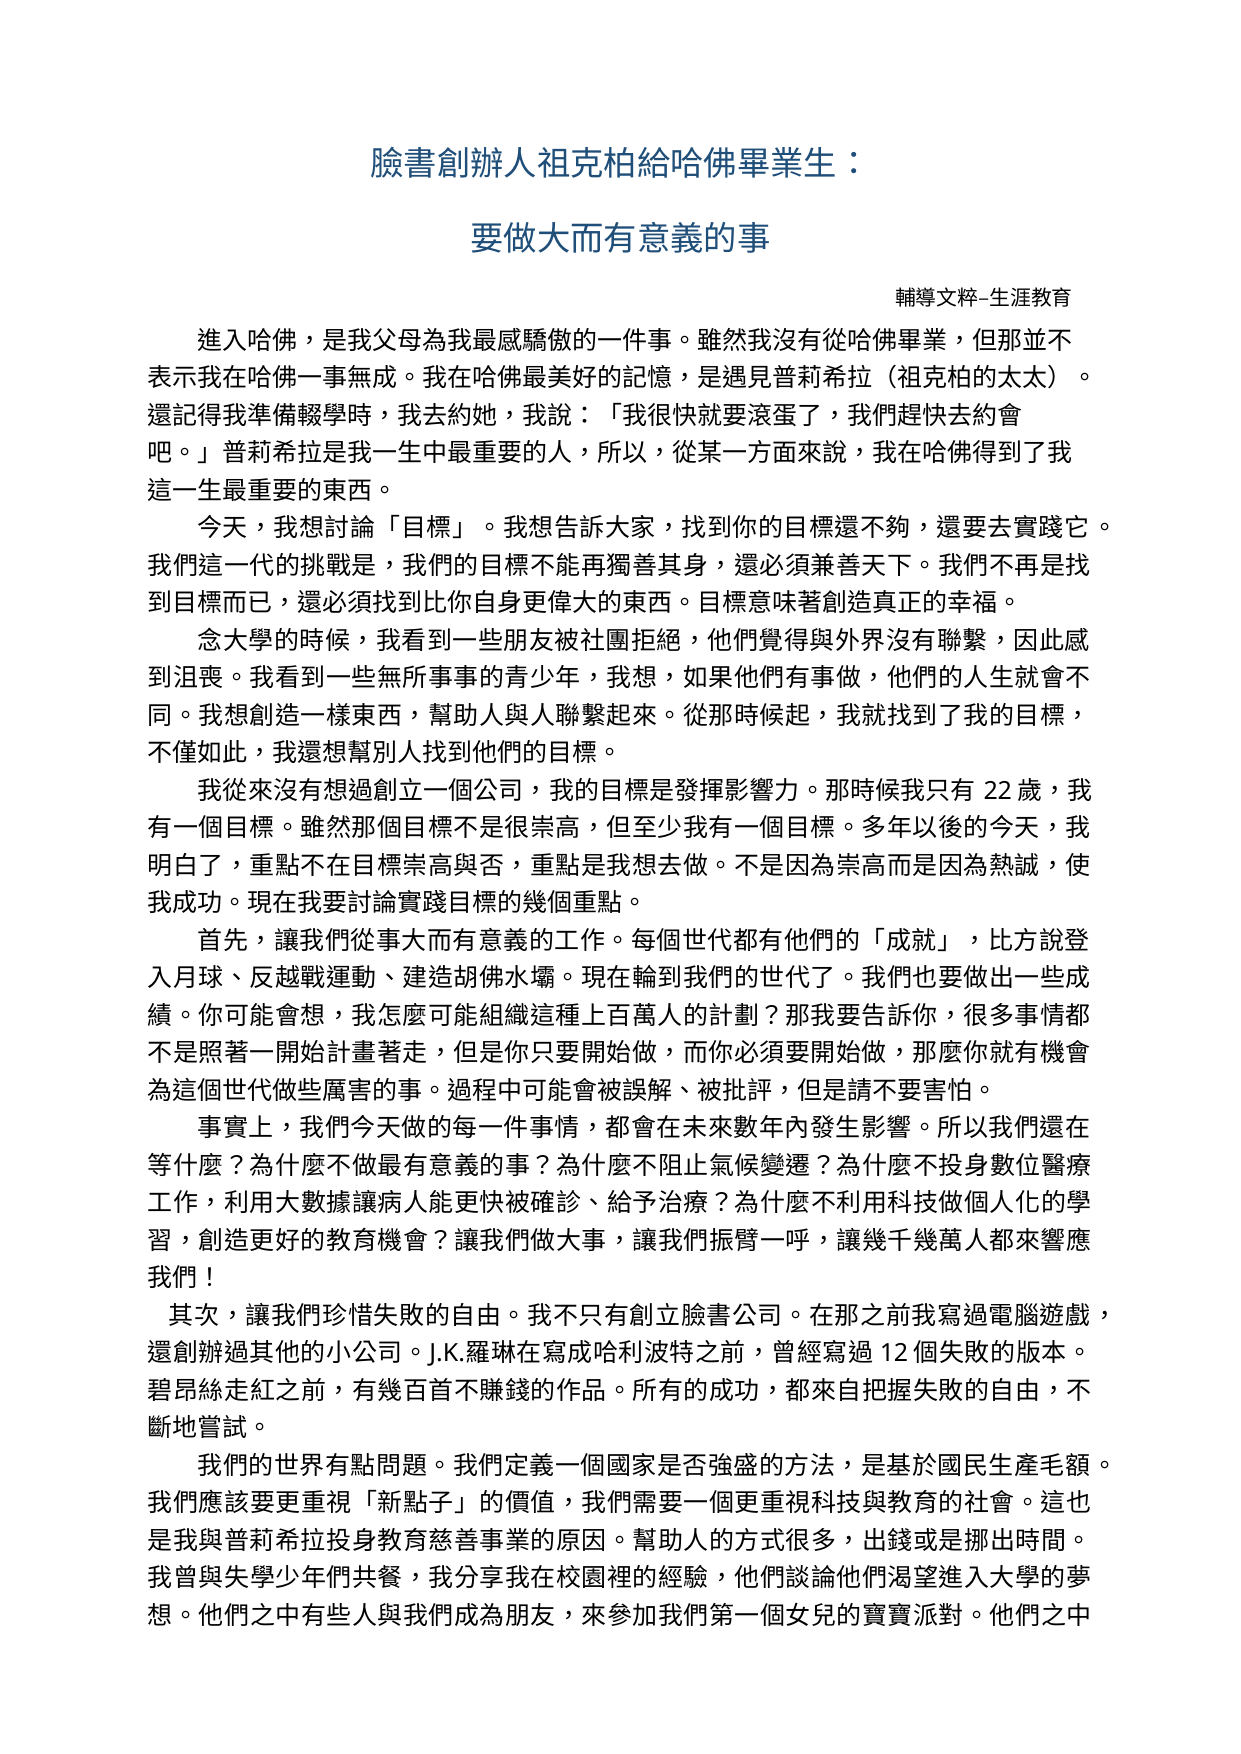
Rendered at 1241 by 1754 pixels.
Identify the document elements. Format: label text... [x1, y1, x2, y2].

text 輔導文粹–生涯教育 [165, 278, 1072, 315]
text 首先，讓我們從事大而有意義的工作。每個世代都有他們的「成就」，比方說登入月球、反越戰運動、建造胡佛水壩。現在輪到我們的世代了。我們也要做出一些成績。你可能會想，我怎麼可能組織這種上百萬人的計劃？那我要告訴你，很多事情都不是照著一開始計畫著走，但是你只要開始做，而你必須要開始做，那麼你就有機會為這個世代做些厲害的事。過程中可能會被誤解、被批評，但是請不要害怕。 [148, 920, 1092, 1107]
text 其次，讓我們珍惜失敗的自由。我不只有創立臉書公司。在那之前我寫過電腦遊戲，還創辦過其他的小公司。J.K.羅琳在寫成哈利波特之前，曾經寫過12個失敗的版本。碧昂絲走紅之前，有幾百首不賺錢的作品。所有的成功，都來自把握失敗的自由，不斷地嘗試。 [148, 1295, 1092, 1445]
text 念大學的時候，我看到一些朋友被社團拒絕，他們覺得與外界沒有聯繫，因此感到沮喪。我看到一些無所事事的青少年，我想，如果他們有事做，他們的人生就會不同。我想創造一樣東西，幫助人與人聯繫起來。從那時候起，我就找到了我的目標，不僅如此，我還想幫別人找到他們的目標。 [148, 620, 1092, 770]
text 今天，我想討論「目標」。我想告訴大家，找到你的目標還不夠，還要去實踐它。我們這一代的挑戰是，我們的目標不能再獨善其身，還必須兼善天下。我們不再是找到目標而已，還必須找到比你自身更偉大的東西。目標意味著創造真正的幸福。 [148, 507, 1092, 620]
text 要做大而有意義的事 [148, 198, 1092, 273]
text 臉書創辦人祖克柏給哈佛畢業生： [148, 123, 1092, 198]
text 事實上，我們今天做的每一件事情，都會在未來數年內發生影響。所以我們還在等什麼？為什麼不做最有意義的事？為什麼不阻止氣候變遷？為什麼不投身數位醫療工作，利用大數據讓病人能更快被確診、給予治療？為什麼不利用科技做個人化的學習，創造更好的教育機會？讓我們做大事，讓我們振臂一呼，讓幾千幾萬人都來響應我們！ [148, 1107, 1092, 1295]
text 進入哈佛，是我父母為我最感驕傲的一件事。雖然我沒有從哈佛畢業，但那並不表示我在哈佛一事無成。我在哈佛最美好的記憶，是遇見普莉希拉（祖克柏的太太）。還記得我準備輟學時，我去約她，我說：「我很快就要滾蛋了，我們趕快去約會吧。」普莉希拉是我一生中最重要的人，所以，從某一方面來說，我在哈佛得到了我這一生最重要的東西。 [148, 320, 1092, 507]
text 我們的世界有點問題。我們定義一個國家是否強盛的方法，是基於國民生產毛額。我們應該要更重視「新點子」的價值，我們需要一個更重視科技與教育的社會。這也是我與普莉希拉投身教育慈善事業的原因。幫助人的方式很多，出錢或是挪出時間。我曾與失學少年們共餐，我分享我在校園裡的經驗，他們談論他們渴望進入大學的夢想。他們之中有些人與我們成為朋友，來參加我們第一個女兒的寶寶派對。他們之中有人今年就要進入大學。 [148, 1445, 1092, 1632]
text 我從來沒有想過創立一個公司，我的目標是發揮影響力。那時候我只有22歲，我有一個目標。雖然那個目標不是很崇高，但至少我有一個目標。多年以後的今天，我明白了，重點不在目標崇高與否，重點是我想去做。不是因為崇高而是因為熱誠，使我成功。現在我要討論實踐目標的幾個重點。 [148, 770, 1092, 920]
